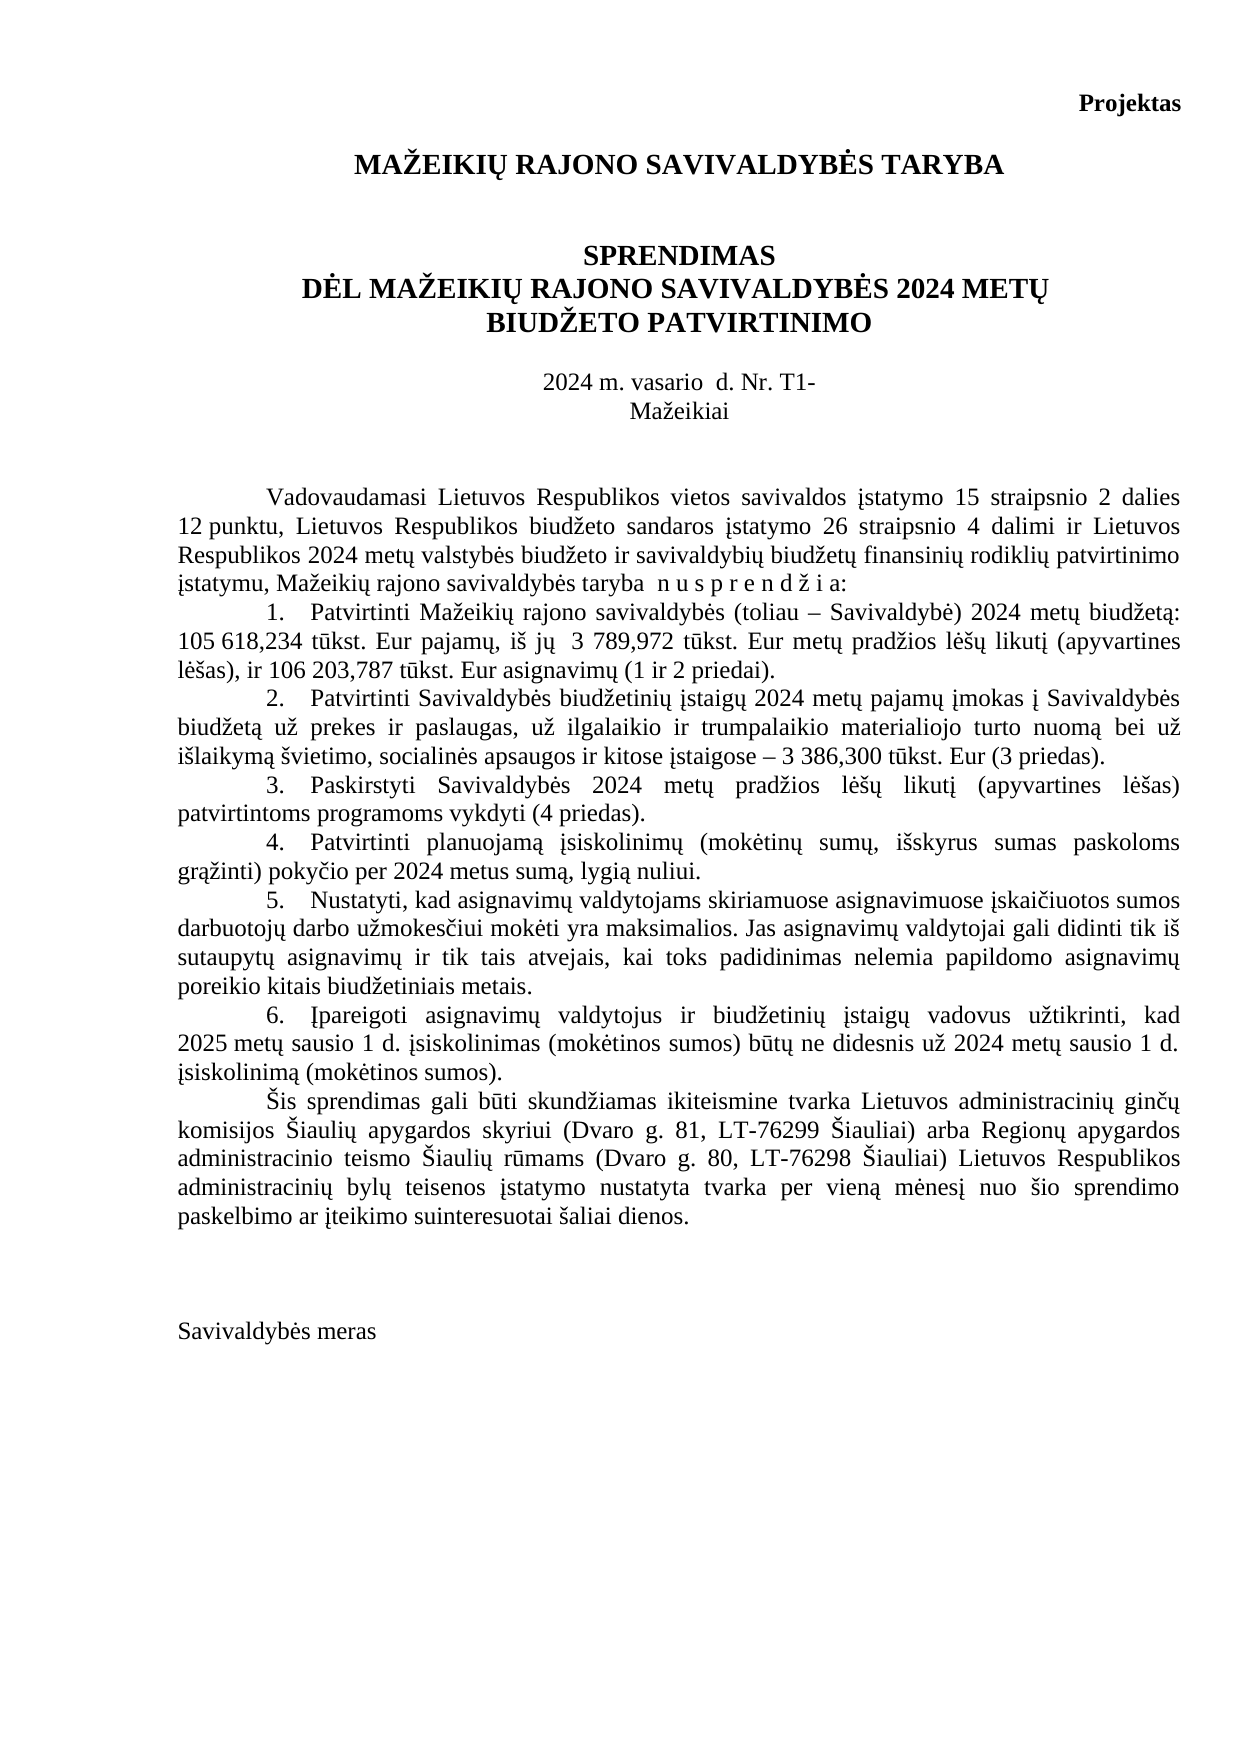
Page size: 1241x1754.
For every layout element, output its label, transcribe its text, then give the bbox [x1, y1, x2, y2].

text 6. Įpareigoti asignavimų valdytojus ir biudžetinių įstaigų vadovus užtikrinti, kad 2025 metų sausio 1 d. įsiskolinimas (mokėtinos sumos) būtų ne didesnis už 2024 metų sausio 1 d. įsiskolinimą (mokėtinos sumos). [177, 1000, 1181, 1086]
text Vadovaudamasi Lietuvos Respublikos vietos savivaldos įstatymo 15 straipsnio 2 dalies 12 punktu, Lietuvos Respublikos biudžeto sandaros įstatymo 26 straipsnio 4 dalimi ir Lietuvos Respublikos 2024 metų valstybės biudžeto ir savivaldybių biudžetų finansinių rodiklių patvirtinimo įstatymu, Mažeikių rajono savivaldybės taryba nusprendžia: [177, 482, 1181, 597]
text Mažeikiai [177, 396, 1181, 425]
text Šis sprendimas gali būti skundžiamas ikiteismine tvarka Lietuvos administracinių ginčų komisijos Šiaulių apygardos skyriui (Dvaro g. 81, LT-76299 Šiauliai) arba Regionų apygardos administracinio teismo Šiaulių rūmams (Dvaro g. 80, LT-76298 Šiauliai) Lietuvos Respublikos administracinių bylų teisenos įstatymo nustatyta tvarka per vieną mėnesį nuo šio sprendimo paskelbimo ar įteikimo suinteresuotai šaliai dienos. [177, 1086, 1181, 1230]
subtitle SPRENDIMAS [177, 238, 1181, 271]
text 3. Paskirstyti Savivaldybės 2024 metų pradžios lėšų likutį (apyvartines lėšas) patvirtintoms programoms vykdyti (4 priedas). [177, 770, 1181, 827]
text 1. Patvirtinti Mažeikių rajono savivaldybės (toliau – Savivaldybė) 2024 metų biudžetą: 105 618,234 tūkst. Eur pajamų, iš jų 3 789,972 tūkst. Eur metų pradžios lėšų likutį (apyvartines lėšas), ir 106 203,787 tūkst. Eur asignavimų (1 ir 2 priedai). [177, 597, 1181, 683]
text 4. Patvirtinti planuojamą įsiskolinimų (mokėtinų sumų, išskyrus sumas paskoloms grąžinti) pokyčio per 2024 metus sumą, lygią nuliui. [177, 827, 1181, 885]
text BIUDŽETO PATVIRTINIMO [177, 305, 1181, 338]
text 5. Nustatyti, kad asignavimų valdytojams skiriamuose asignavimuose įskaičiuotos sumos darbuotojų darbo užmokesčiui mokėti yra maksimalios. Jas asignavimų valdytojai gali didinti tik iš sutaupytų asignavimų ir tik tais atvejais, kai toks padidinimas nelemia papildomo asignavimų poreikio kitais biudžetiniais metais. [177, 885, 1181, 1000]
text Savivaldybės meras [177, 1316, 1181, 1345]
text 2024 m. vasario d. Nr. T1- [177, 367, 1181, 396]
text DĖL MAŽEIKIŲ RAJONO SAVIVALDYBĖS 2024 METŲ [177, 271, 1181, 305]
text 2. Patvirtinti Savivaldybės biudžetinių įstaigų 2024 metų pajamų įmokas į Savivaldybės biudžetą už prekes ir paslaugas, už ilgalaikio ir trumpalaikio materialiojo turto nuomą bei už išlaikymą švietimo, socialinės apsaugos ir kitose įstaigose – 3 386,300 tūkst. Eur (3 priedas). [177, 683, 1181, 770]
text Mažeikių rajono SAVIVALDYBĖS taryba [177, 147, 1181, 180]
